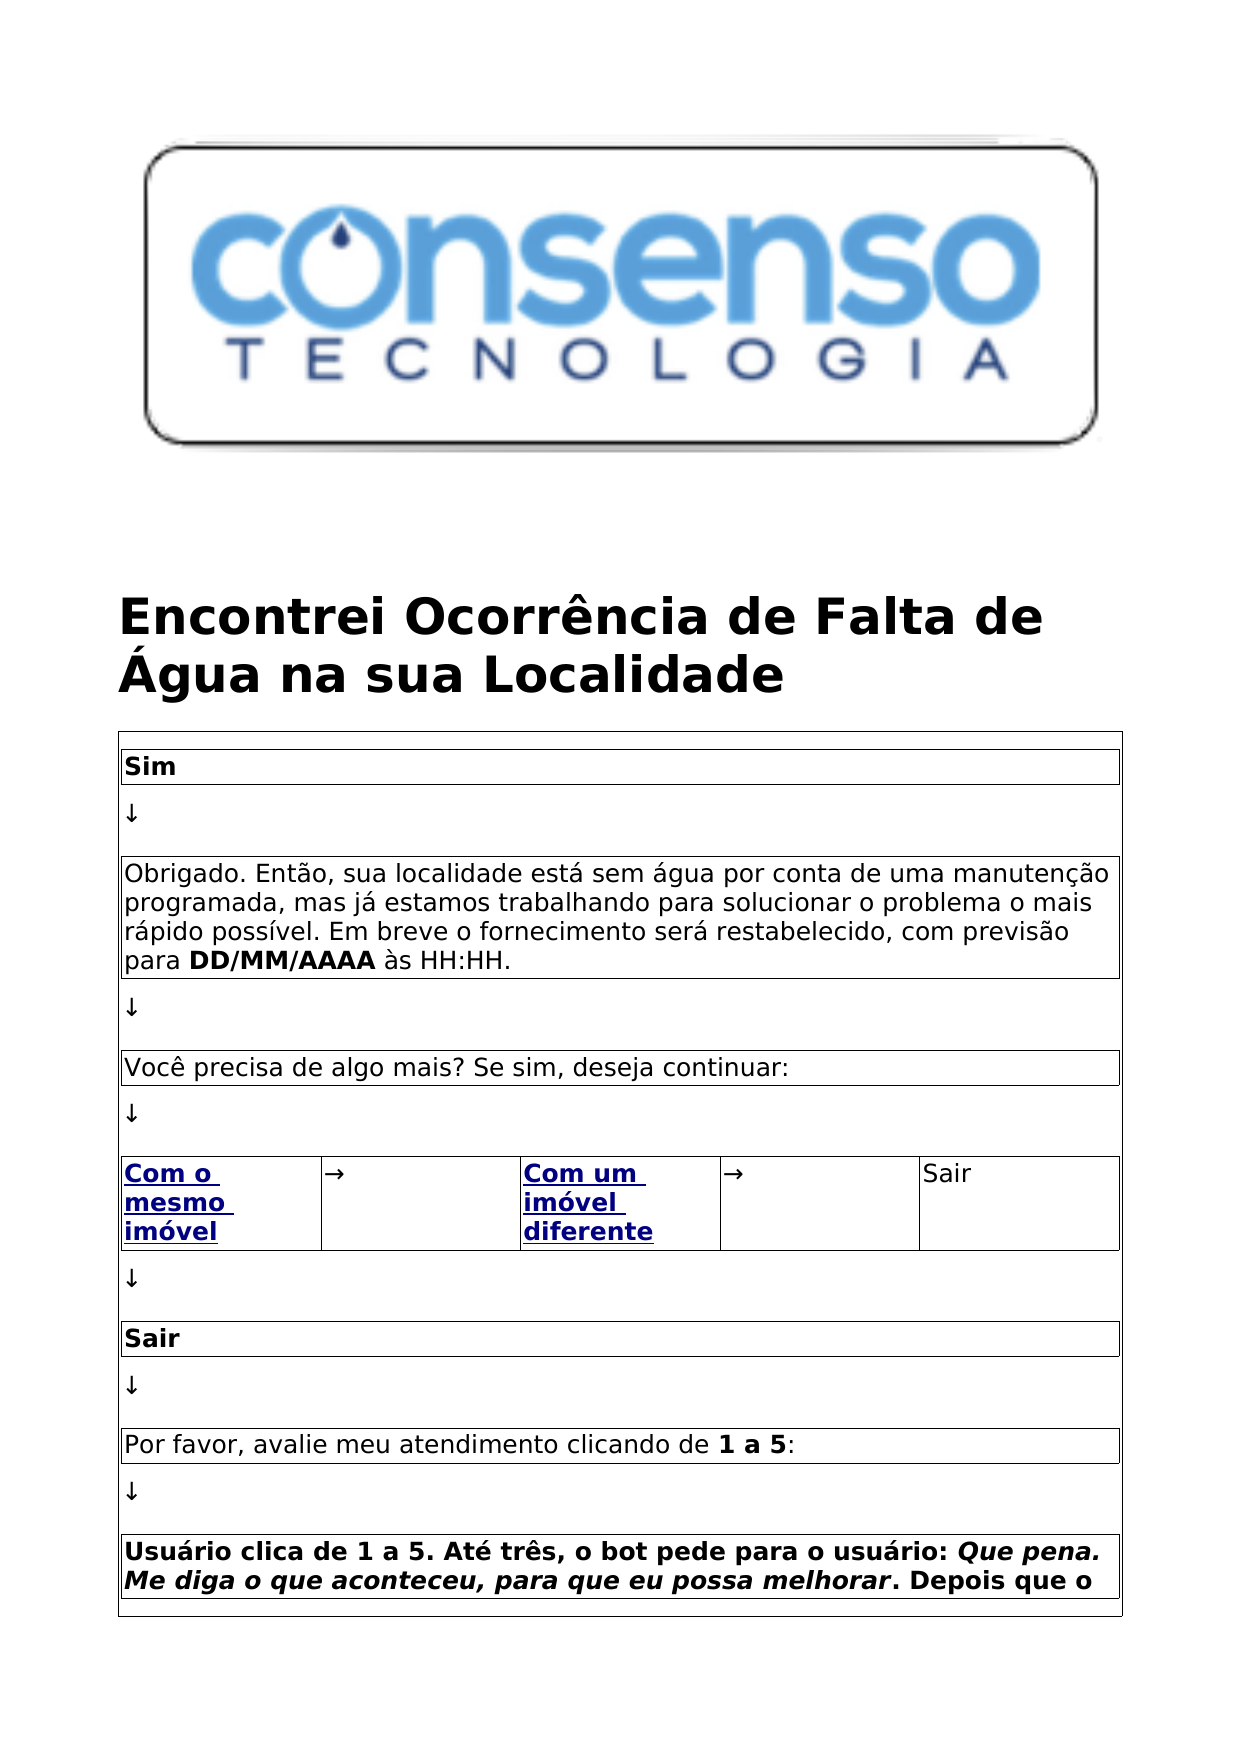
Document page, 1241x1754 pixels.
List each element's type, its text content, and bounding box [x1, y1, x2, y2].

picture [118, 130, 1123, 480]
table_header Com o mesmo imóvel [122, 1157, 321, 1249]
table_header → [322, 1157, 520, 1249]
table_header ↓ ↓ ↓ ↓ ↓ ↓ [119, 732, 1122, 1616]
table_header Sair [920, 1157, 1119, 1249]
table_header Usuário clica de 1 a 5. Até três, o bot pede para o usuário: Que pena. Me diga o que aconteceu, para que eu possa melhorar. Depois que o [122, 1535, 1119, 1598]
table_header Sim [122, 750, 1119, 784]
table_header Sair [122, 1322, 1119, 1356]
table_header Por favor, avalie meu atendimento clicando de 1 a 5: [122, 1429, 1119, 1462]
table_header → [721, 1157, 919, 1249]
table_header Obrigado. Então, sua localidade está sem água por conta de uma manutenção programada, mas já estamos trabalhando para solucionar o problema o mais rápido possível. Em breve o fornecimento será restabelecido, com previsão para DD/MM/AAAA às HH:HH. [122, 857, 1119, 978]
table_header Você precisa de algo mais? Se sim, deseja continuar: [122, 1051, 1119, 1085]
subtitle Encontrei Ocorrência de Falta de Água na sua Localidade [118, 588, 1122, 704]
table_header Com um imóvel diferente [521, 1157, 720, 1249]
